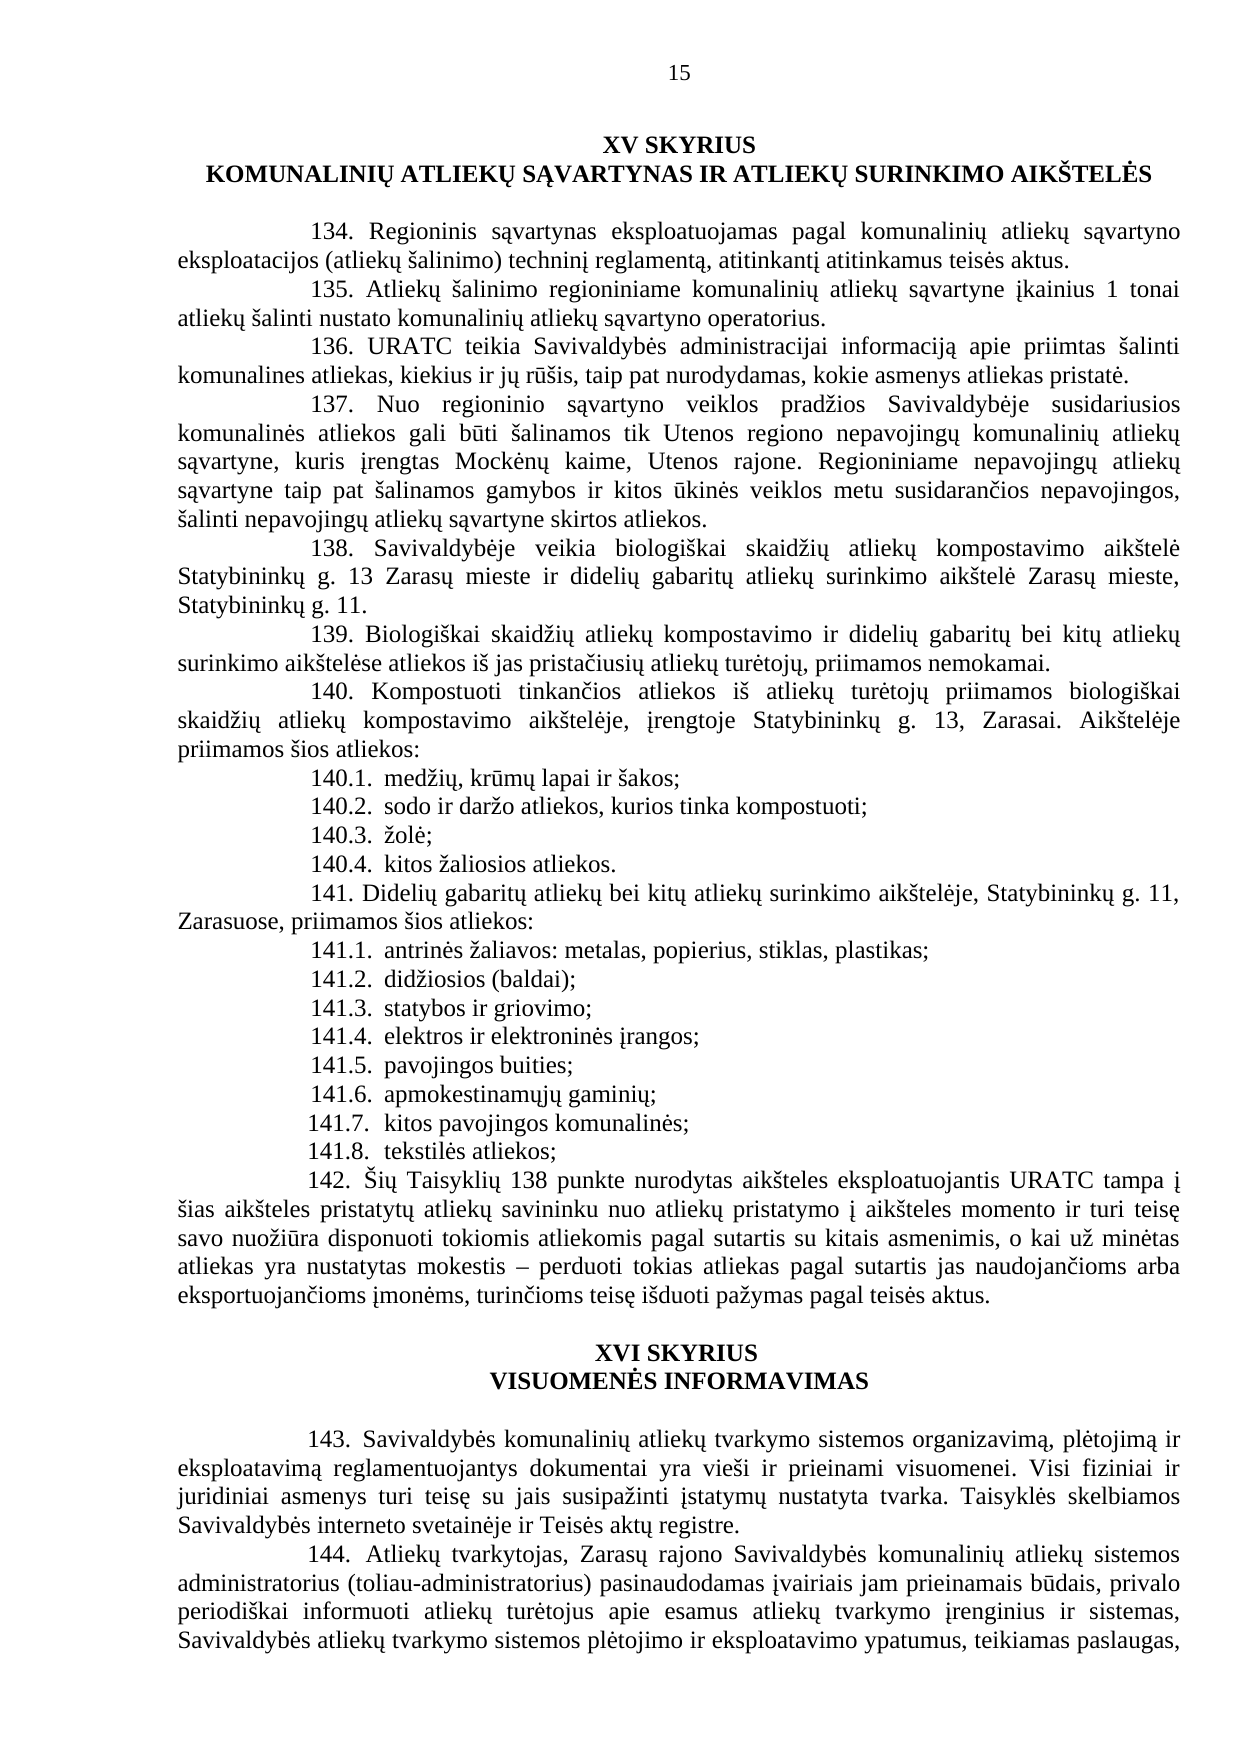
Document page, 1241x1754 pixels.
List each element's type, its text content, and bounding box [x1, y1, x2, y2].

text 140.2. sodo ir daržo atliekos, kurios tinka kompostuoti; [177, 791, 1181, 820]
text 141.8. tekstilės atliekos; [177, 1136, 1181, 1165]
text VISUOMENĖS INFORMAVIMAS [177, 1366, 1181, 1395]
text 140. Kompostuoti tinkančios atliekos iš atliekų turėtojų priimamos biologiškai skaidžių atliekų kompostavimo aikštelėje, įrengtoje Statybininkų g. 13, Zarasai. Aikštelėje priimamos šios atliekos: [177, 676, 1181, 763]
text 141.3. statybos ir griovimo; [177, 993, 1181, 1021]
text 136. URATC teikia Savivaldybės administracijai informaciją apie priimtas šalinti komunalines atliekas, kiekius ir jų rūšis, taip pat nurodydamas, kokie asmenys atliekas pristatė. [177, 331, 1181, 389]
text 142. Šių Taisyklių 138 punkte nurodytas aikšteles eksploatuojantis URATC tampa į šias aikšteles pristatytų atliekų savininku nuo atliekų pristatymo į aikšteles momento ir turi teisę savo nuožiūra disponuoti tokiomis atliekomis pagal sutartis su kitais asmenimis, o kai už minėtas atliekas yra nustatytas mokestis – perduoti tokias atliekas pagal sutartis jas naudojančioms arba eksportuojančioms įmonėms, turinčioms teisę išduoti pažymas pagal teisės aktus. [177, 1165, 1181, 1309]
text 140.1. medžių, krūmų lapai ir šakos; [177, 763, 1181, 791]
text KOMUNALINIŲ ATLIEKŲ SĄVARTYNAS IR ATLIEKŲ SURINKIMO AIKŠTELĖS [177, 159, 1181, 188]
text 138. Savivaldybėje veikia biologiškai skaidžių atliekų kompostavimo aikštelė Statybininkų g. 13 Zarasų mieste ir didelių gabaritų atliekų surinkimo aikštelė Zarasų mieste, Statybininkų g. 11. [177, 533, 1181, 619]
text 141.5. pavojingos buities; [177, 1050, 1181, 1079]
text 144. Atliekų tvarkytojas, Zarasų rajono Savivaldybės komunalinių atliekų sistemos administratorius (toliau-administratorius) pasinaudodamas įvairiais jam prieinamais būdais, privalo periodiškai informuoti atliekų turėtojus apie esamus atliekų tvarkymo įrenginius ir sistemas, Savivaldybės atliekų tvarkymo sistemos plėtojimo ir eksploatavimo ypatumus, teikiamas paslaugas, [177, 1539, 1181, 1654]
text 141.6. apmokestinamųjų gaminių; [177, 1079, 1181, 1108]
text 137. Nuo regioninio sąvartyno veiklos pradžios Savivaldybėje susidariusios komunalinės atliekos gali būti šalinamos tik Utenos regiono nepavojingų komunalinių atliekų sąvartyne, kuris įrengtas Mockėnų kaime, Utenos rajone. Regioniniame nepavojingų atliekų sąvartyne taip pat šalinamos gamybos ir kitos ūkinės veiklos metu susidarančios nepavojingos, šalinti nepavojingų atliekų sąvartyne skirtos atliekos. [177, 389, 1181, 533]
text XVI SKYRIUS [177, 1338, 1181, 1366]
text 139. Biologiškai skaidžių atliekų kompostavimo ir didelių gabaritų bei kitų atliekų surinkimo aikštelėse atliekos iš jas pristačiusių atliekų turėtojų, priimamos nemokamai. [177, 619, 1181, 676]
text 141. Didelių gabaritų atliekų bei kitų atliekų surinkimo aikštelėje, Statybininkų g. 11, Zarasuose, priimamos šios atliekos: [177, 878, 1181, 935]
text XV SKYRIUS [177, 130, 1181, 159]
text 141.1. antrinės žaliavos: metalas, popierius, stiklas, plastikas; [177, 935, 1181, 964]
text 134. Regioninis sąvartynas eksploatuojamas pagal komunalinių atliekų sąvartyno eksploatacijos (atliekų šalinimo) techninį reglamentą, atitinkantį atitinkamus teisės aktus. [177, 216, 1181, 274]
text 140.3. žolė; [177, 820, 1181, 849]
text 141.4. elektros ir elektroninės įrangos; [177, 1021, 1181, 1050]
text 141.2. didžiosios (baldai); [177, 964, 1181, 993]
text 141.7. kitos pavojingos komunalinės; [177, 1108, 1181, 1136]
text 143. Savivaldybės komunalinių atliekų tvarkymo sistemos organizavimą, plėtojimą ir eksploatavimą reglamentuojantys dokumentai yra vieši ir prieinami visuomenei. Visi fiziniai ir juridiniai asmenys turi teisę su jais susipažinti įstatymų nustatyta tvarka. Taisyklės skelbiamos Savivaldybės interneto svetainėje ir Teisės aktų registre. [177, 1424, 1181, 1539]
text 140.4. kitos žaliosios atliekos. [177, 849, 1181, 878]
text 135. Atliekų šalinimo regioniniame komunalinių atliekų sąvartyne įkainius 1 tonai atliekų šalinti nustato komunalinių atliekų sąvartyno operatorius. [177, 274, 1181, 331]
